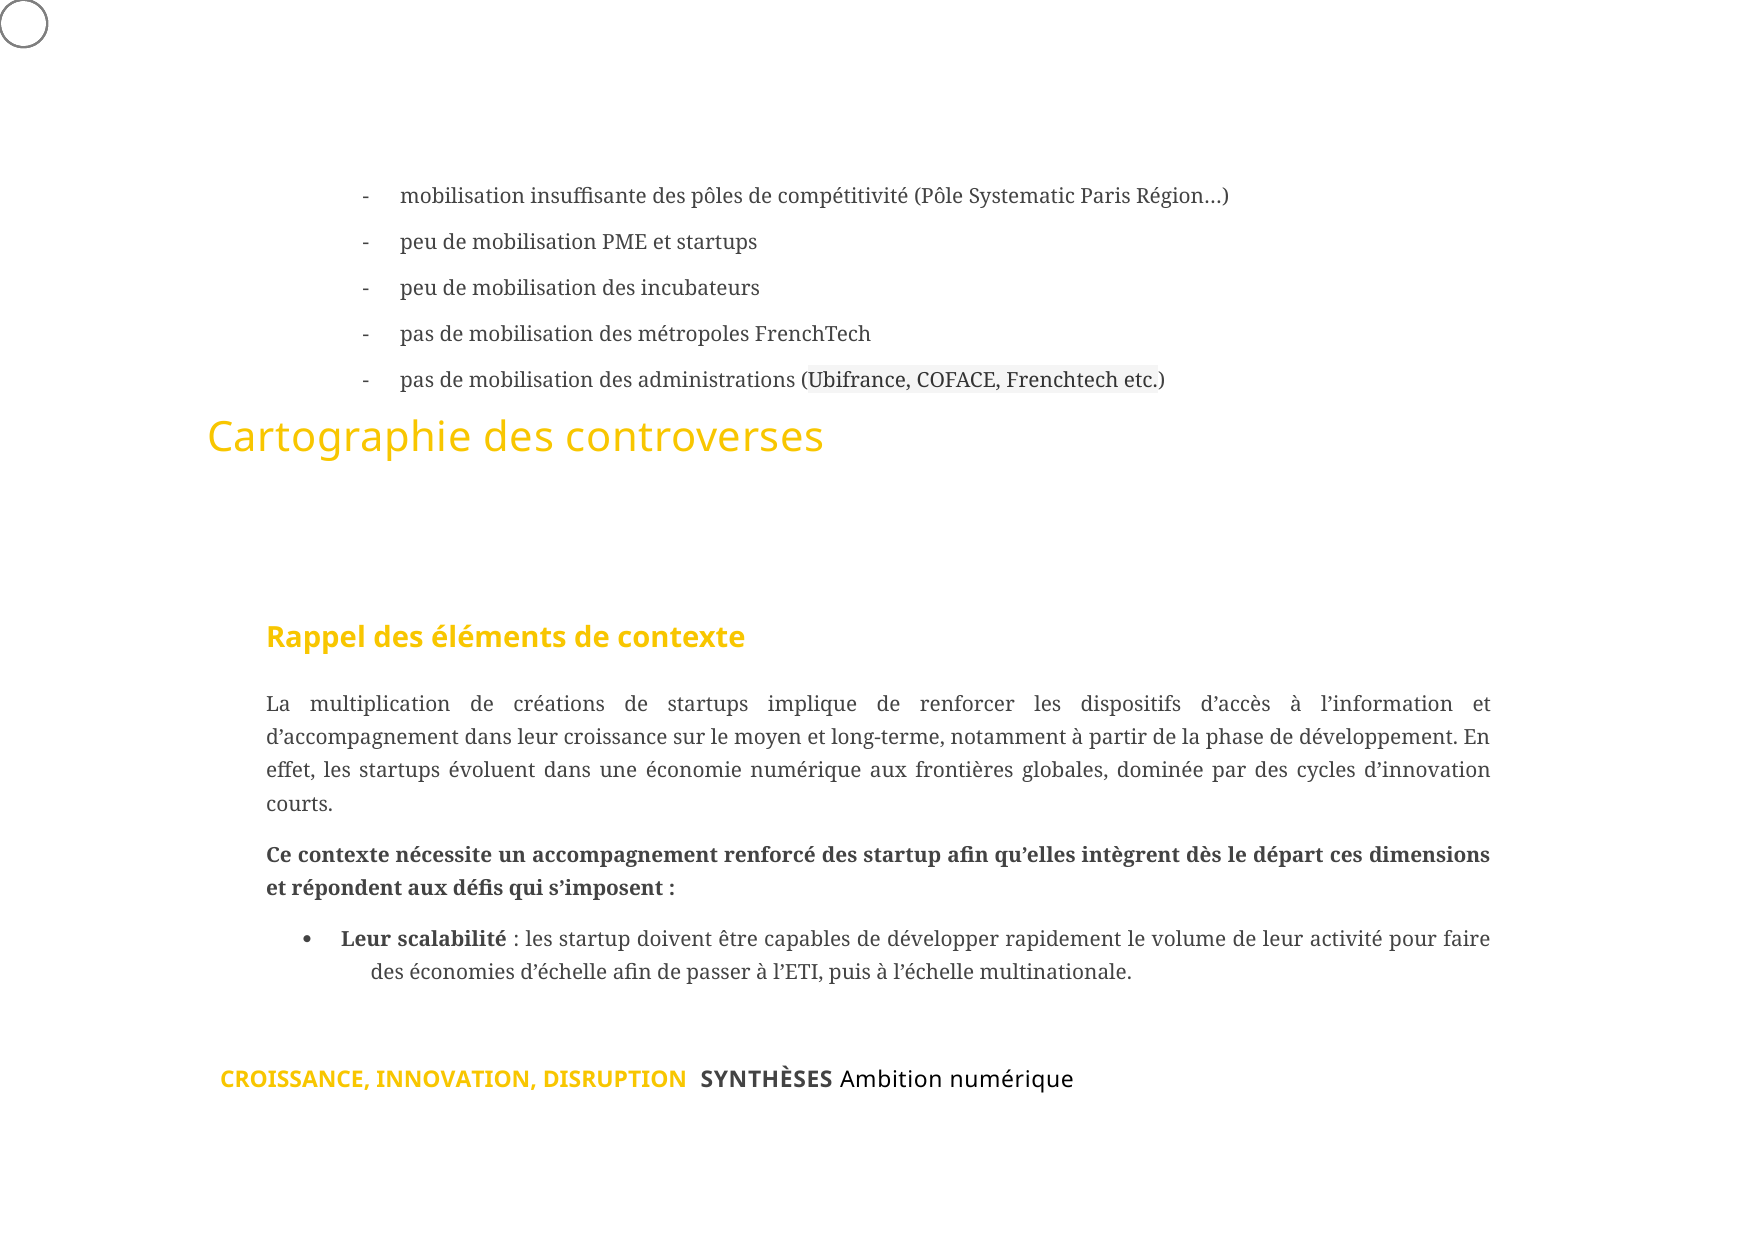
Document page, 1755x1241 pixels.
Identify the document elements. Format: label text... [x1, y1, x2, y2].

list peu de mobilisation des incubateurs [362, 269, 1492, 302]
list pas de mobilisation des métropoles FrenchTech [362, 315, 1492, 348]
text Ce contexte nécessite un accompagnement renforcé des startup afin qu’elles intègrent dès le départ ces dimensions et répondent aux défis qui s’imposent : [266, 835, 1492, 902]
text Cartographie des controverses [207, 406, 1547, 463]
list peu de mobilisation PME et startups [362, 223, 1492, 256]
list Leur scalabilité : les startup doivent être capables de développer rapidement le volume de leur activité pour faire des économies d’échelle afin de passer à l’ETI, puis à l’échelle multinationale. [303, 920, 1492, 986]
text Rappel des éléments de contexte [266, 619, 1492, 655]
list pas de mobilisation des administrations (Ubifrance, COFACE, Frenchtech etc.) [362, 361, 1492, 394]
text La multiplication de créations de startups implique de renforcer les dispositifs d’accès à l’information et d’accompagnement dans leur croissance sur le moyen et long-terme, notamment à partir de la phase de développement. En effet, les startups évoluent dans une économie numérique aux frontières globales, dominée par des cycles d’innovation courts. [266, 684, 1492, 818]
list mobilisation insuffisante des pôles de compétitivité (Pôle Systematic Paris Région…) [362, 177, 1492, 211]
